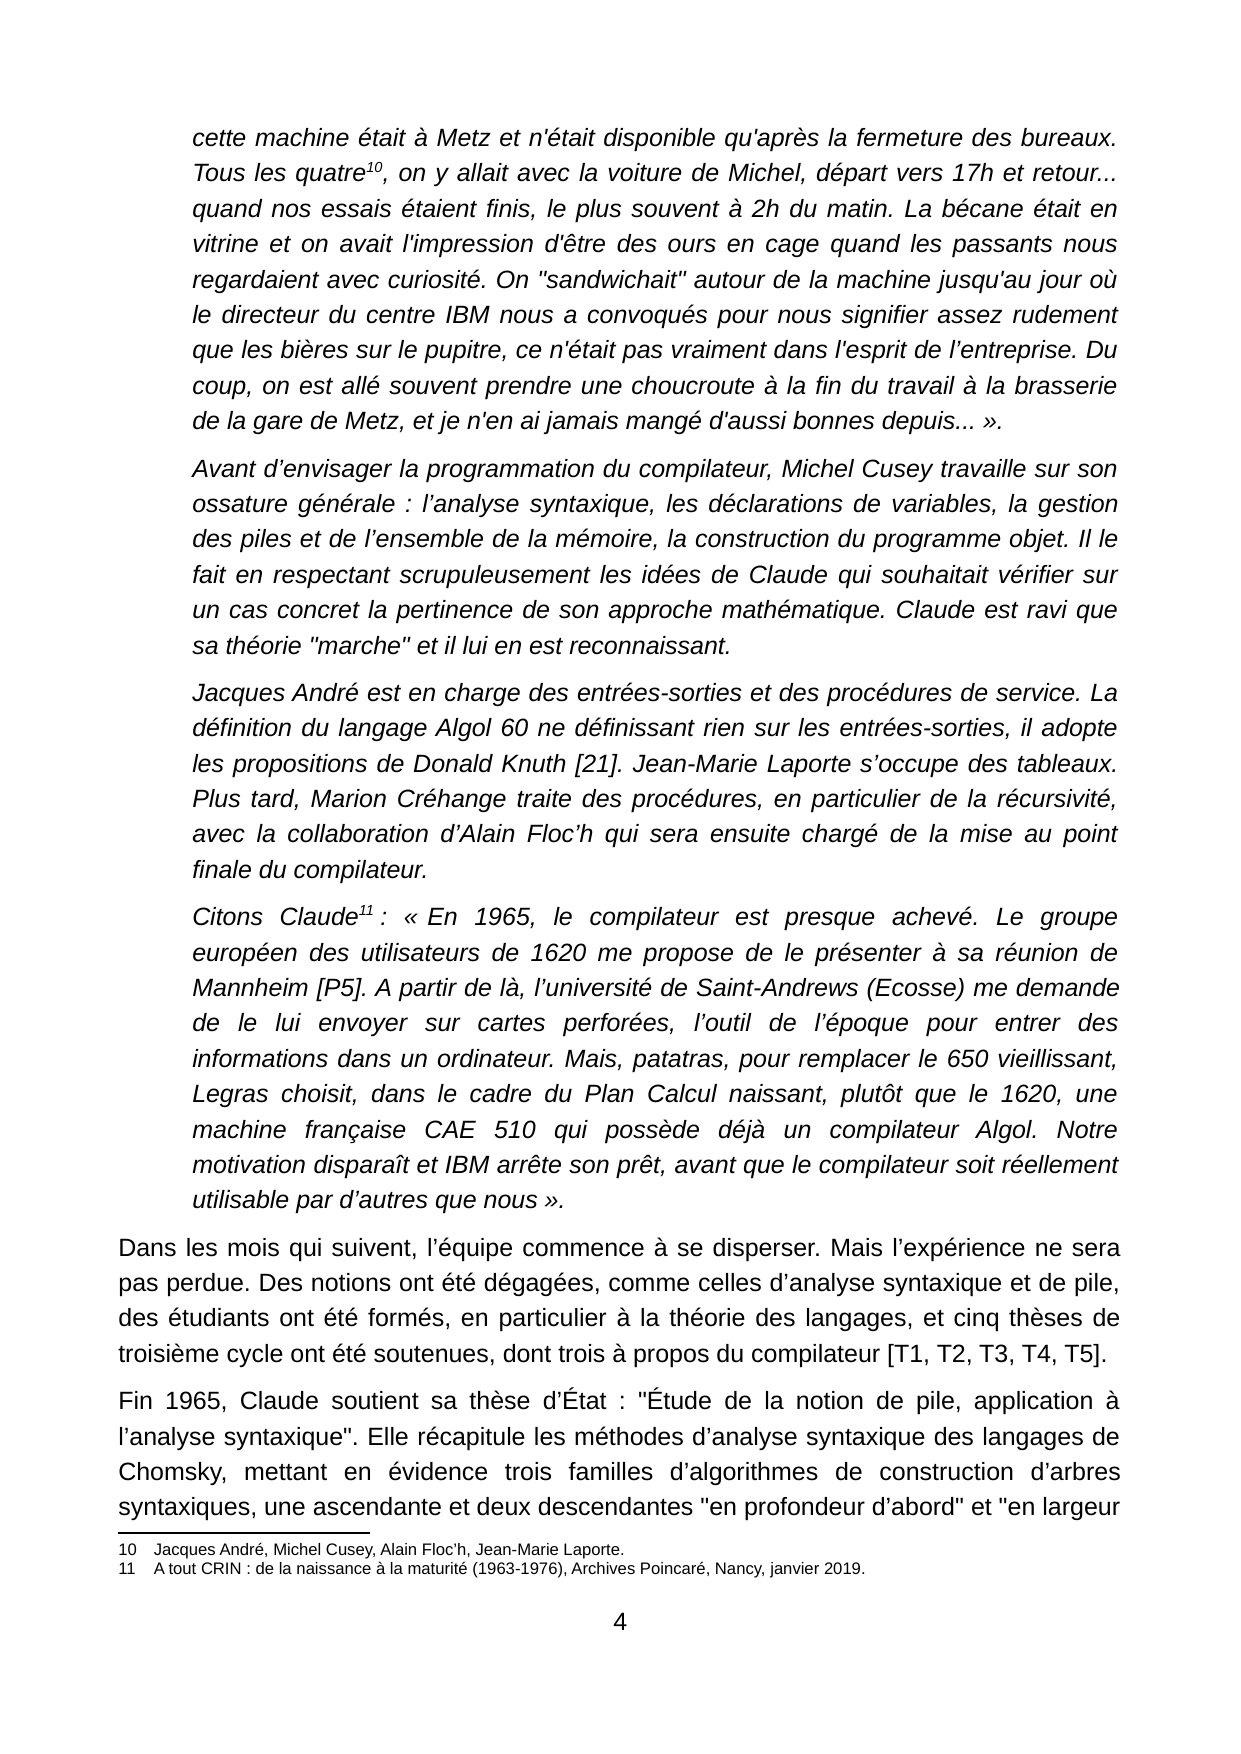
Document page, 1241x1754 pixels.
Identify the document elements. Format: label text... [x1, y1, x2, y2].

text Citons Claude : « En 1965, le compilateur est presque achevé. Le groupe européen des utilisateurs de 1620 me propose de le présenter à sa réunion de Mannheim [P5]. A partir de là, l’université de Saint-Andrews (Ecosse) me demande de le lui envoyer sur cartes perforées, l’outil de l’époque pour entrer des informations dans un ordinateur. Mais, patatras, pour remplacer le 650 vieillissant, Legras choisit, dans le cadre du Plan Calcul naissant, plutôt que le 1620, une machine française CAE 510 qui possède déjà un compilateur Algol. Notre motivation disparaît et IBM arrête son prêt, avant que le compilateur soit réellement utilisable par d’autres que nous ». [192, 897, 1122, 1216]
text Jacques André, Michel Cusey, Alain Floc’h, Jean-Marie Laporte. [118, 1539, 1122, 1558]
text Dans les mois qui suivent, l’équipe commence à se disperser. Mais l’expérience ne sera pas perdue. Des notions ont été dégagées, comme celles d’analyse syntaxique et de pile, des étudiants ont été formés, en particulier à la théorie des langages, et cinq thèses de troisième cycle ont été soutenues, dont trois à propos du compilateur [T1, T2, T3, T4, T5]. [118, 1228, 1122, 1369]
text Avant d’envisager la programmation du compilateur, Michel Cusey travaille sur son ossature générale : l’analyse syntaxique, les déclarations de variables, la gestion des piles et de l’ensemble de la mémoire, la construction du programme objet. Il le fait en respectant scrupuleusement les idées de Claude qui souhaitait vérifier sur un cas concret la pertinence de son approche mathématique. Claude est ravi que sa théorie "marche" et il lui en est reconnaissant. [192, 449, 1122, 661]
text Jacques André se souvient : « On a commencé le compilo sur IBM 650, j’y ai travaillé la lecture des nombres, et assez vite, bonne nouvelle, on allait avoir accès à un 1620 chez IBM. Mais cette machine était à Metz et n'était disponible qu'après la fermeture des bureaux. Tous les quatre, on y allait avec la voiture de Michel, départ vers 17h et retour... quand nos essais étaient finis, le plus souvent à 2h du matin. La bécane était en vitrine et on avait l'impression d'être des ours en cage quand les passants nous regardaient avec curiosité. On "sandwichait" autour de la machine jusqu'au jour où le directeur du centre IBM nous a convoqués pour nous signifier assez rudement que les bières sur le pupitre, ce n'était pas vraiment dans l'esprit de l’entreprise. Du coup, on est allé souvent prendre une choucroute à la fin du travail à la brasserie de la gare de Metz, et je n'en ai jamais mangé d'aussi bonnes depuis... ». [192, 118, 1122, 437]
text Fin 1965, Claude soutient sa thèse d’État : "Étude de la notion de pile, application à l’analyse syntaxique". Elle récapitule les méthodes d’analyse syntaxique des langages de Chomsky, mettant en évidence trois familles d’algorithmes de construction d’arbres syntaxiques, une ascendante et deux descendantes "en profondeur d’abord" et "en largeur [118, 1381, 1122, 1523]
text A tout CRIN : de la naissance à la maturité (1963-1976), Archives Poincaré, Nancy, janvier 2019. [118, 1558, 1122, 1578]
text Jacques André est en charge des entrées-sorties et des procédures de service. La définition du langage Algol 60 ne définissant rien sur les entrées-sorties, il adopte les propositions de Donald Knuth [21]. Jean-Marie Laporte s’occupe des tableaux. Plus tard, Marion Créhange traite des procédures, en particulier de la récursivité, avec la collaboration d’Alain Floc’h qui sera ensuite chargé de la mise au point finale du compilateur. [192, 673, 1122, 885]
